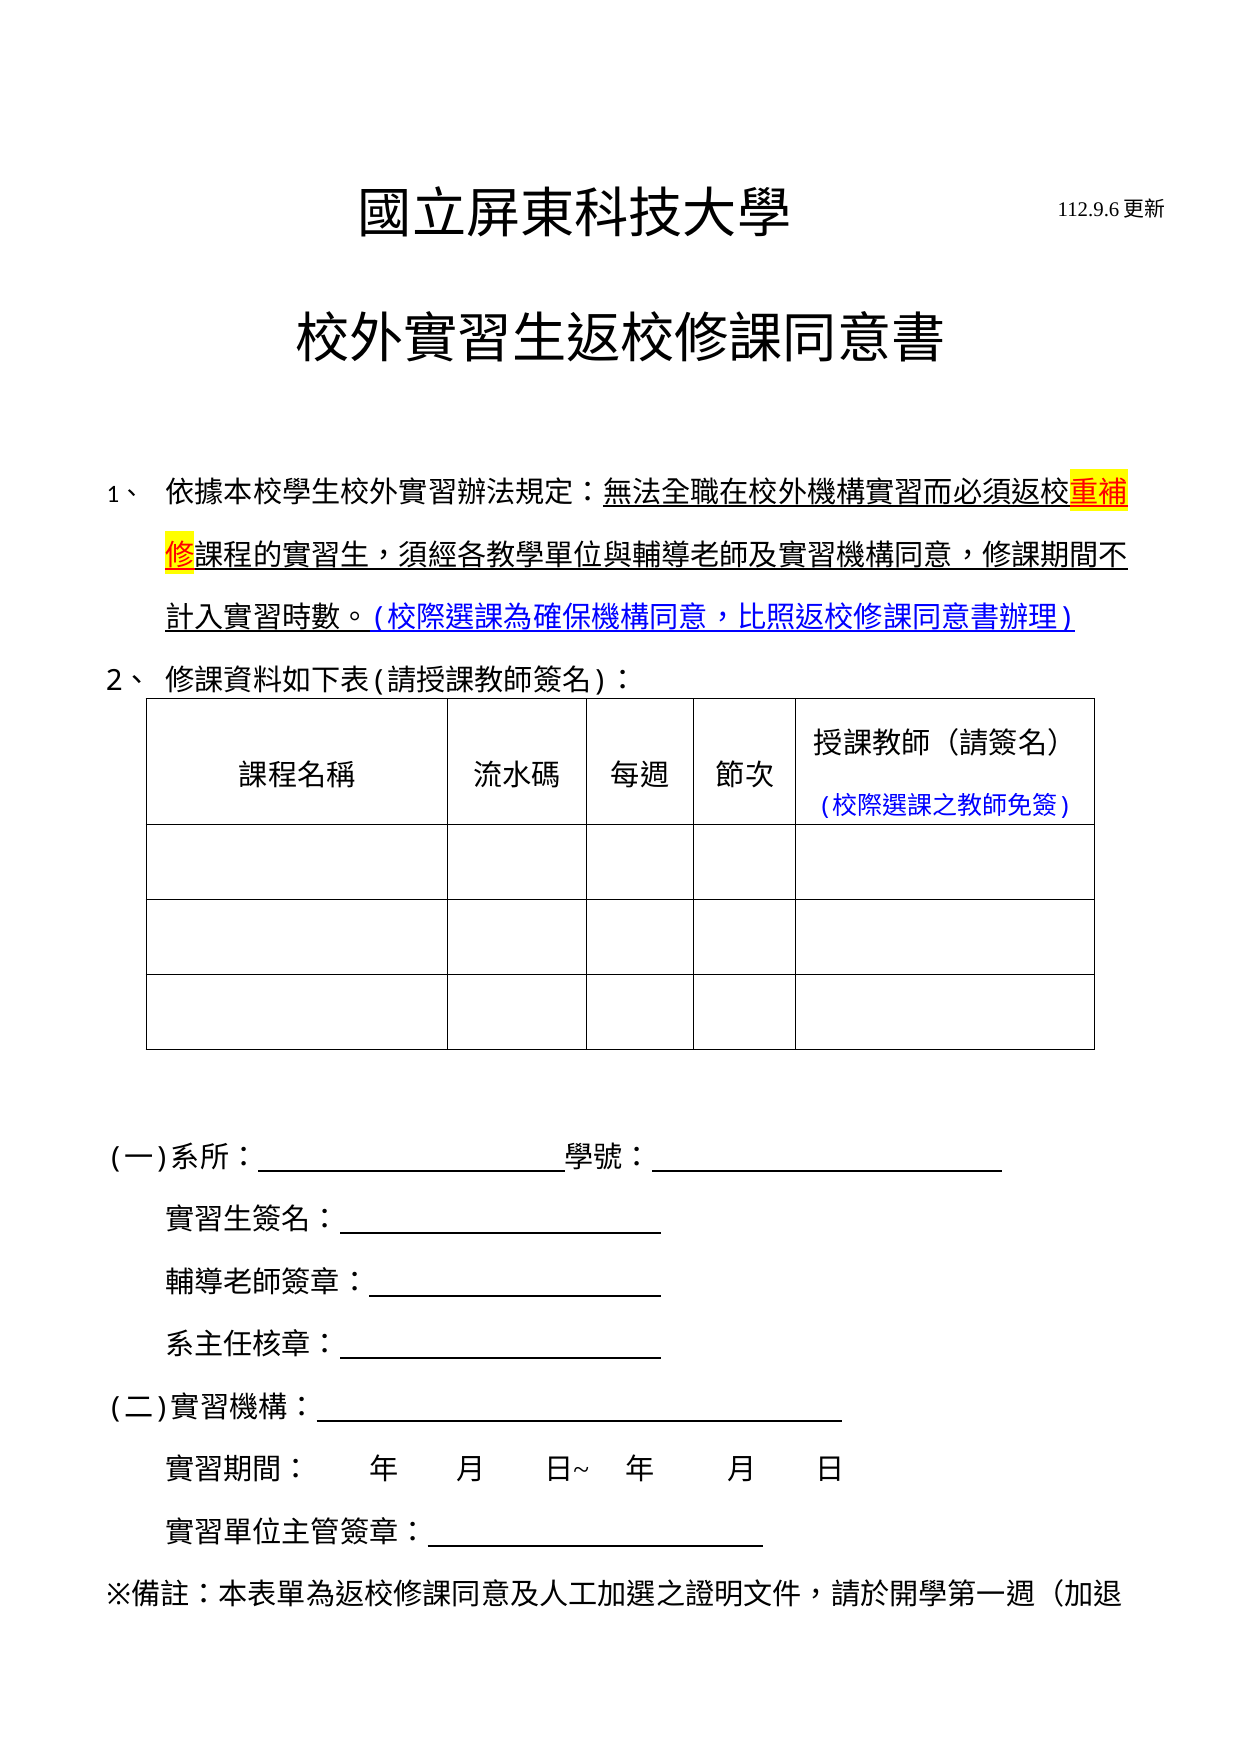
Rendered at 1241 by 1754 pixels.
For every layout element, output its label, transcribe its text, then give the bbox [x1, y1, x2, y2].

table_cell [448, 825, 586, 899]
text 實習單位主管簽章： [106, 1488, 1134, 1550]
table_header 流水碼 [448, 699, 586, 824]
table_cell [587, 900, 693, 974]
list 依據本校學生校外實習辦法規定：無法全職在校外機構實習而必須返校重補修課程的實習生，須經各教學單位與輔導老師及實習機構同意，修課期間不計入實習時數。(校際選課為確保機構同意，比照返校修課同意書辦理) [106, 448, 1134, 636]
table_header 節次 [694, 699, 795, 824]
text 系主任核章： [106, 1300, 1134, 1363]
table_cell [694, 825, 795, 899]
table_cell [587, 975, 693, 1049]
table_header 授課教師（請簽名） (校際選課之教師免簽) [796, 699, 1094, 824]
table_cell [694, 900, 795, 974]
text (一)系所： 學號： [106, 1113, 1134, 1175]
text 實習期間： 年 月 日~ 年 月 日 [106, 1425, 1134, 1488]
text ※備註：本表單為返校修課同意及人工加選之證明文件，請於開學第一週（加退 [106, 1550, 1134, 1613]
text 校外實習生返校修課同意書 [106, 261, 1134, 386]
text 112.9.6更新 [1057, 192, 1186, 223]
table_header 每週 [587, 699, 693, 824]
text 實習生簽名： [106, 1175, 1134, 1238]
table_cell [587, 825, 693, 899]
table_cell [448, 975, 586, 1049]
table_cell [796, 825, 1094, 899]
table_header 課程名稱 [147, 699, 447, 824]
table_cell [147, 825, 447, 899]
text (二)實習機構： [106, 1363, 1134, 1425]
table_cell [448, 900, 586, 974]
table_cell [694, 975, 795, 1049]
table_cell [147, 975, 447, 1049]
text 國立屏東科技大學 [106, 136, 1201, 261]
list 修課資料如下表(請授課教師簽名)： [105, 636, 1134, 698]
table_cell [796, 900, 1094, 974]
table_cell [796, 975, 1094, 1049]
table_cell [147, 900, 447, 974]
text 輔導老師簽章： [106, 1238, 1134, 1300]
